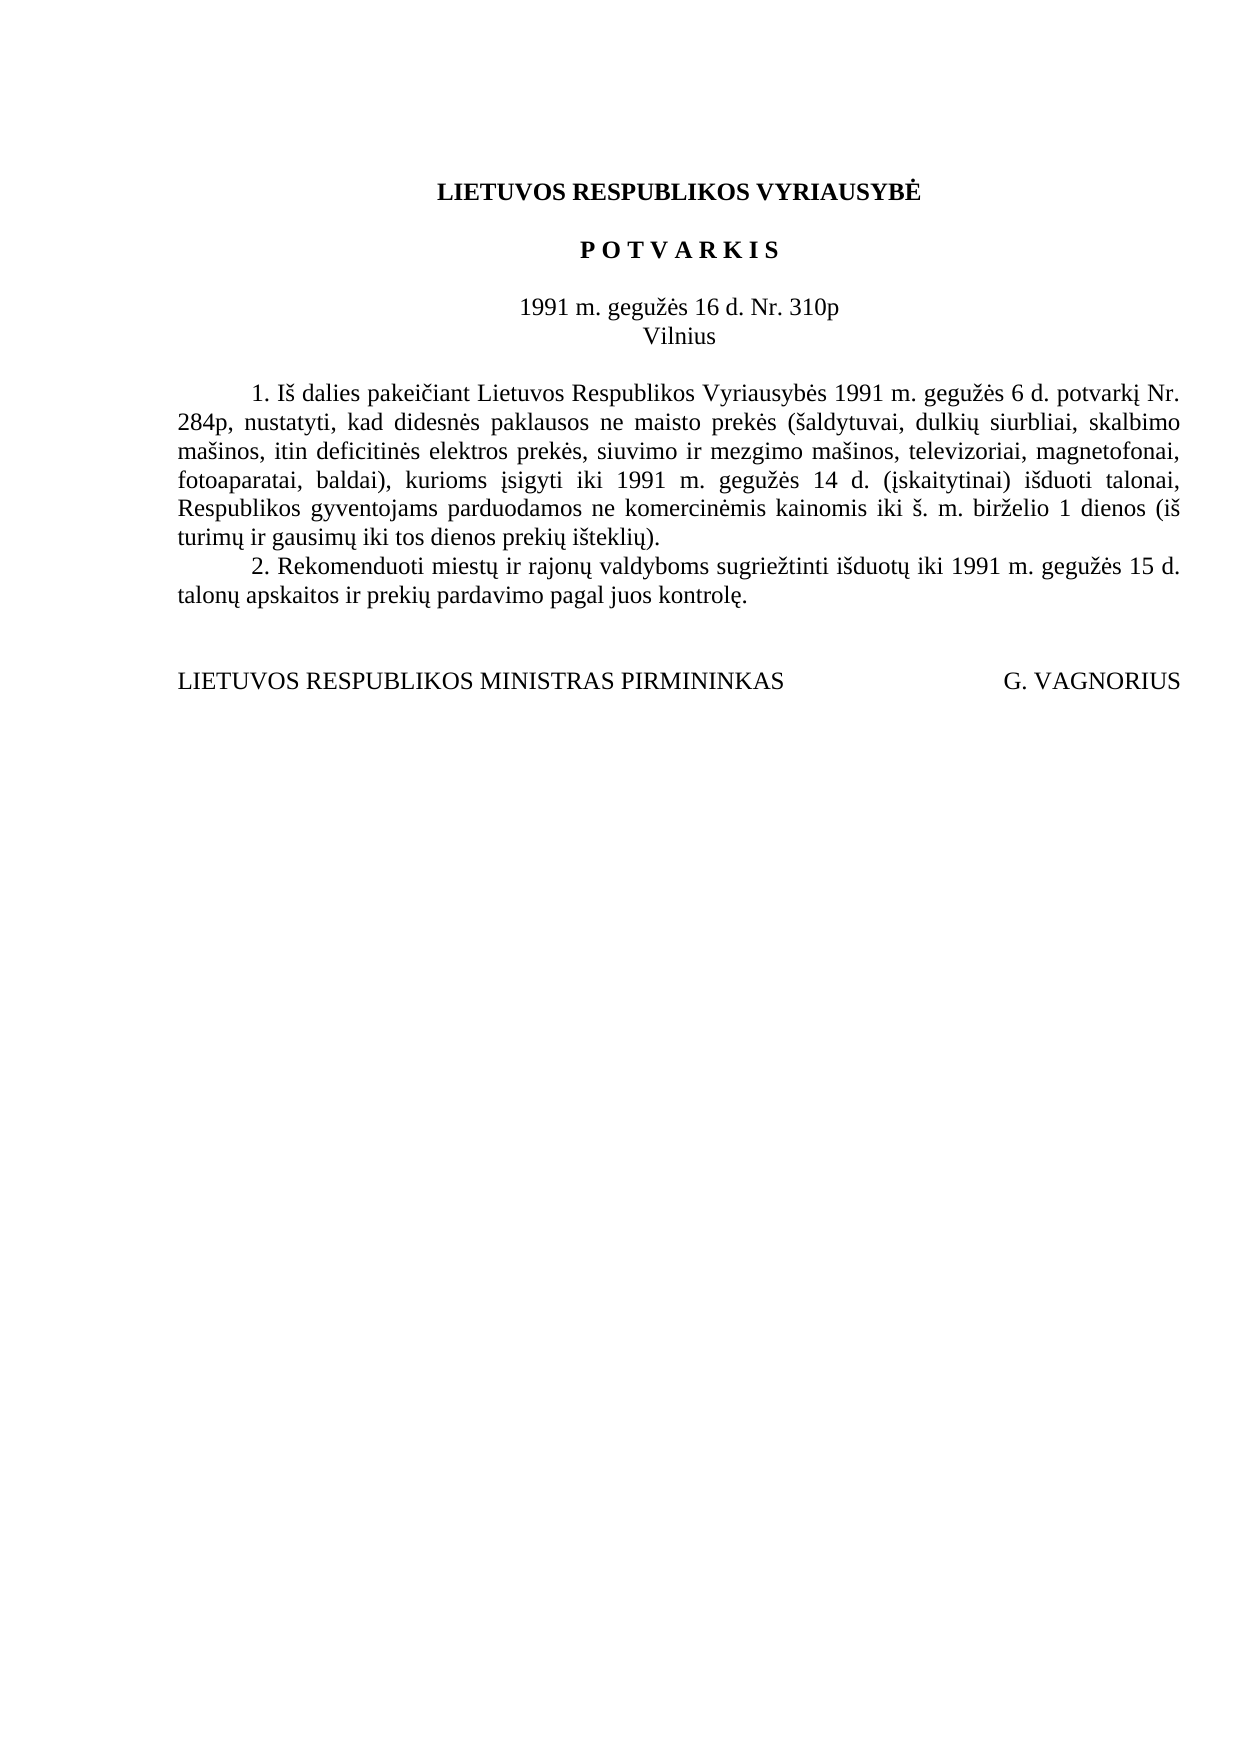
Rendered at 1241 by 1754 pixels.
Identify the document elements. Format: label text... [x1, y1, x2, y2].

text 1. Iš dalies pakeičiant Lietuvos Respublikos Vyriausybės 1991 m. gegužės 6 d. potvarkį Nr. 284p, nustatyti, kad didesnės paklausos ne maisto prekės (šaldytuvai, dulkių siurbliai, skalbimo mašinos, itin deficitinės elektros prekės, siuvimo ir mezgimo mašinos, televizoriai, magnetofonai, fotoaparatai, baldai), kurioms įsigyti iki 1991 m. gegužės 14 d. (įskaitytinai) išduoti talonai, Respublikos gyventojams parduodamos ne komercinėmis kainomis iki š. m. birželio 1 dienos (iš turimų ir gausimų iki tos dienos prekių išteklių). [177, 378, 1181, 551]
text 2. Rekomenduoti miestų ir rajonų valdyboms sugriežtinti išduotų iki 1991 m. gegužės 15 d. talonų apskaitos ir prekių pardavimo pagal juos kontrolę. [177, 551, 1181, 608]
text Vilnius [177, 321, 1181, 350]
text P O T V A R K I S [177, 235, 1181, 263]
text LIETUVOS RESPUBLIKOS MINISTRAS PIRMININKAS G. VAGNORIUS [177, 666, 1181, 695]
text LIETUVOS RESPUBLIKOS VYRIAUSYBĖ [177, 177, 1181, 206]
text 1991 m. gegužės 16 d. Nr. 310p [177, 292, 1181, 321]
